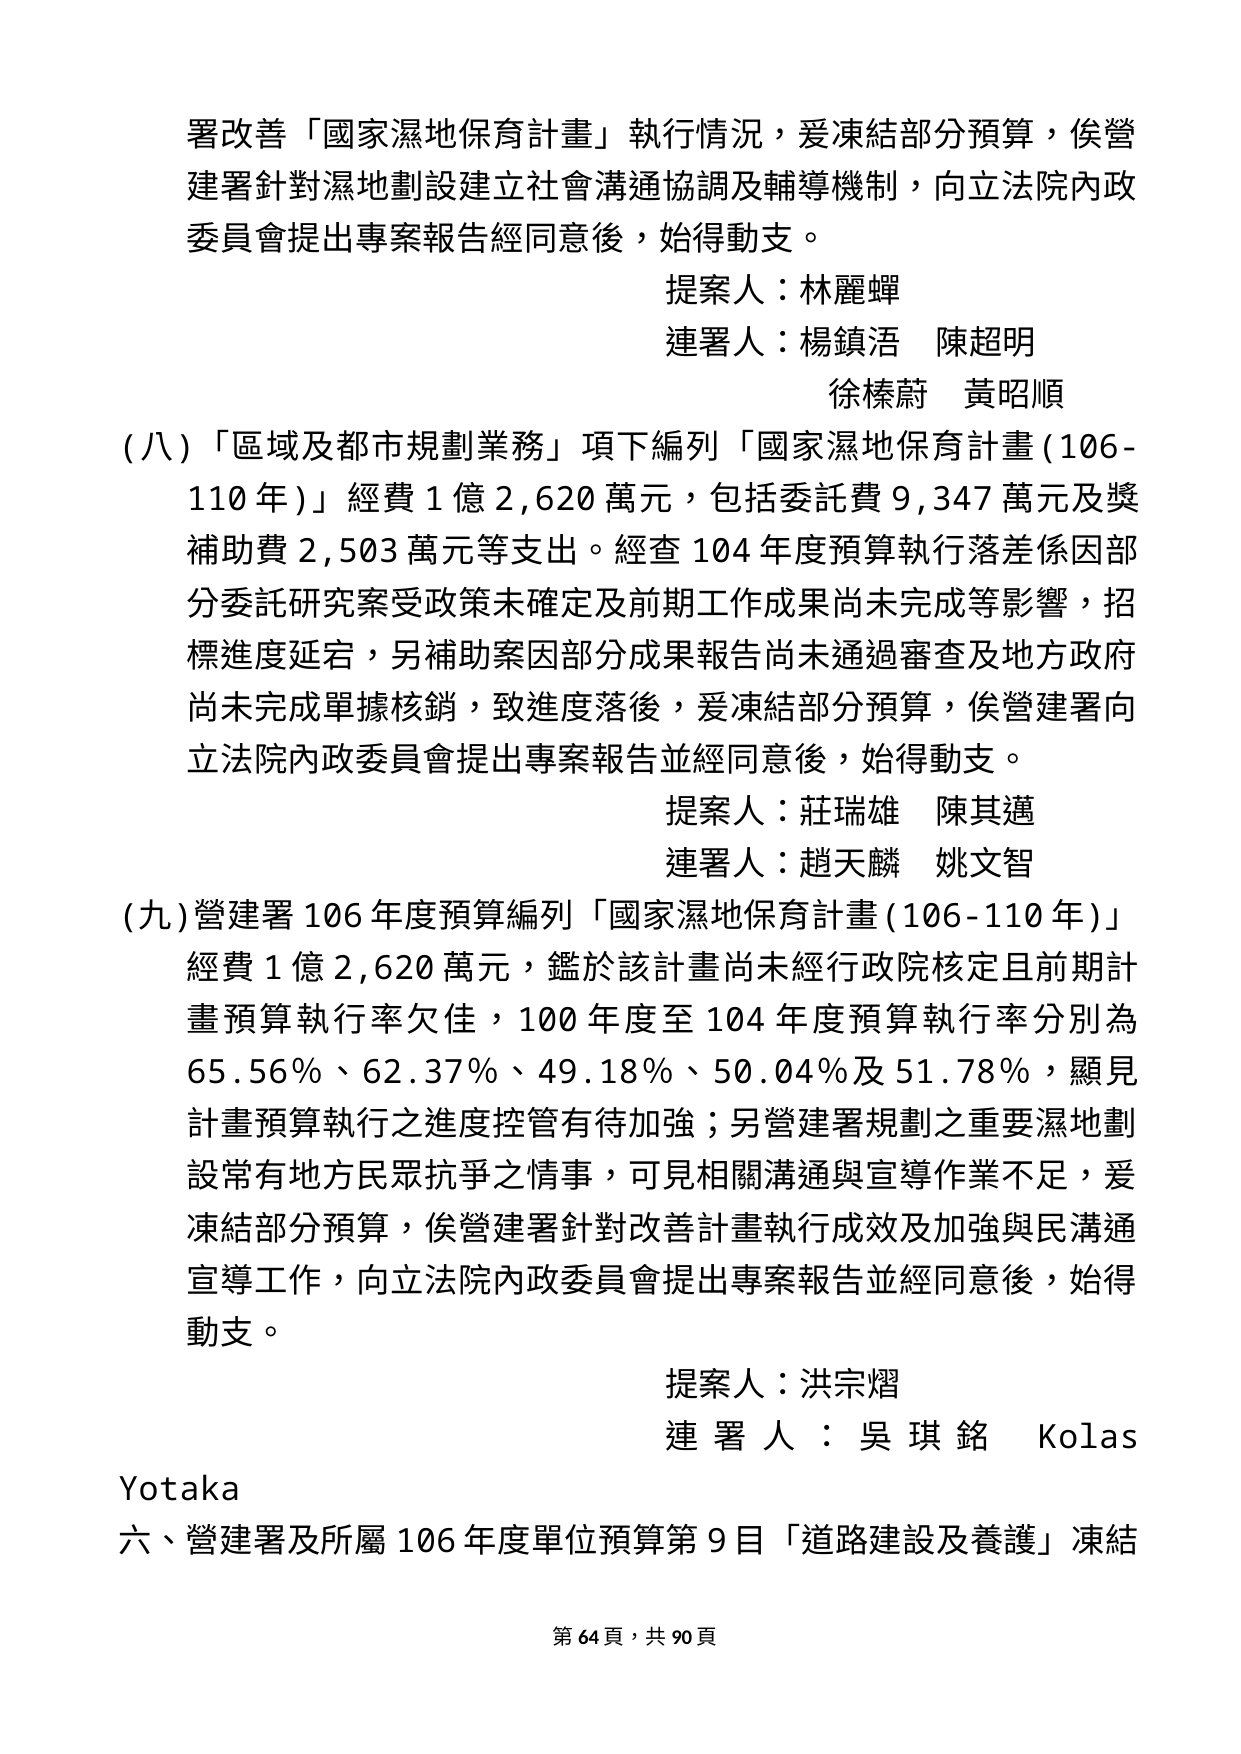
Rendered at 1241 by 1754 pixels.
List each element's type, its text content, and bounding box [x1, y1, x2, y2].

text 連署人：楊鎮浯 陳超明 [118, 313, 1139, 365]
text (七)內政部營建署提報行政院「國家濕地保育計畫(106-110年)」，分5年期辦理，總經費12億2,847萬元，本年度第一年經費1億2,620萬元。惟前期「國家濕地保育計畫(100-105年)」100年度至104年度預算執行率分別為65.56％、62.37％、49.18％、50.04％及51.78％，預算執行管理明顯不理想。國家重要濕地劃設後將影響區域內土地使用情形，易引發區域內居民擔憂工作生計受限或財產權益受損，反對重要濕地劃設，如台南市七股區及將軍區等民眾反對劃設曾文溪口濕地；宜蘭縣頭城鎮、礁溪鄉等民眾反對「竹安濕地」劃設，皆因民眾擔心濕地劃設將嚴重影響渠等之鹽田及漁業使用權益，杯葛行動致目前相關濕地作業程序延宕。為督促內政部營建署改善「國家濕地保育計畫」執行情況，爰凍結部分預算，俟營建署針對濕地劃設建立社會溝通協調及輔導機制，向立法院內政委員會提出專案報告經同意後，始得動支。 [118, 104, 1139, 261]
text (八)「區域及都市規劃業務」項下編列「國家濕地保育計畫(106-110年)」經費1億2,620萬元，包括委託費9,347萬元及獎補助費2,503萬元等支出。經查104年度預算執行落差係因部分委託研究案受政策未確定及前期工作成果尚未完成等影響，招標進度延宕，另補助案因部分成果報告尚未通過審查及地方政府尚未完成單據核銷，致進度落後，爰凍結部分預算，俟營建署向立法院內政委員會提出專案報告並經同意後，始得動支。 [118, 417, 1139, 782]
text (九)營建署106年度預算編列「國家濕地保育計畫(106-110年)」經費1億2,620萬元，鑑於該計畫尚未經行政院核定且前期計畫預算執行率欠佳，100年度至104年度預算執行率分別為65.56％、62.37％、49.18％、50.04％及51.78％，顯見計畫預算執行之進度控管有待加強；另營建署規劃之重要濕地劃設常有地方民眾抗爭之情事，可見相關溝通與宣導作業不足，爰凍結部分預算，俟營建署針對改善計畫執行成效及加強與民溝通宣導工作，向立法院內政委員會提出專案報告並經同意後，始得動支。 [118, 886, 1139, 1354]
text 徐榛蔚 黃昭順 [118, 365, 1139, 417]
text 連署人：趙天麟 姚文智 [118, 834, 1139, 886]
text 提案人：林麗蟬 [118, 261, 1139, 313]
text 連署人：吳琪銘 Kolas Yotaka [118, 1407, 1139, 1511]
text 六、營建署及所屬106年度單位預算第9目「道路建設及養護」凍結 [118, 1511, 1139, 1563]
text 提案人：洪宗熠 [118, 1354, 1139, 1407]
text 提案人：莊瑞雄 陳其邁 [118, 782, 1139, 834]
